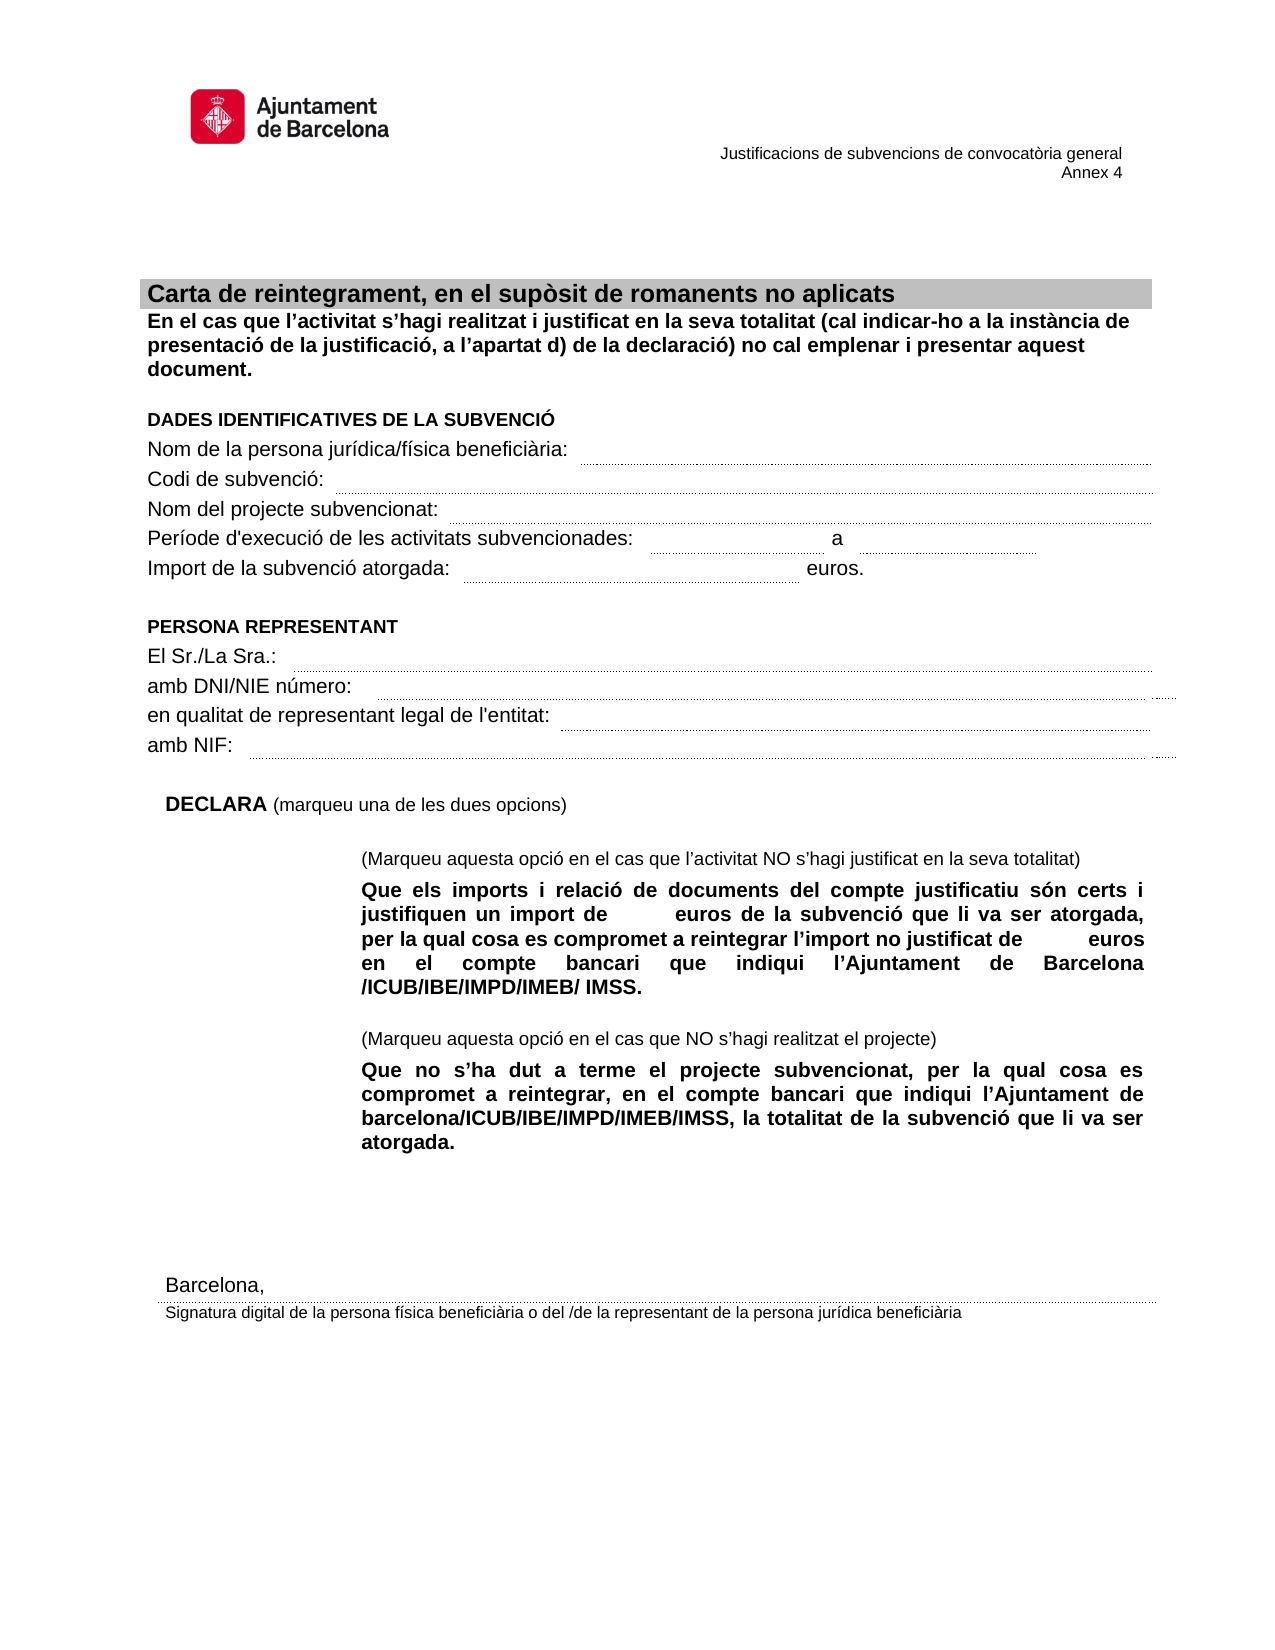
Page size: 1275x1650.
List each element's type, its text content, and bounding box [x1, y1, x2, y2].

table_cell [140, 878, 158, 999]
table_cell [140, 1213, 158, 1242]
table_cell [1157, 1154, 1176, 1183]
table_cell [1157, 1183, 1176, 1213]
table_cell [1152, 434, 1157, 464]
table_cell (Marqueu aquesta opció en el cas que NO s’hagi realitzat el projecte) [354, 1028, 1152, 1058]
table_cell [1152, 464, 1157, 493]
table_cell PERSONA REPRESENTANT [140, 612, 1152, 641]
table_cell [799, 1243, 963, 1272]
table_cell [1015, 1183, 1152, 1213]
table_cell [158, 1028, 354, 1154]
table_cell [1152, 309, 1157, 404]
table_cell amb NIF: [140, 730, 241, 759]
table_cell [1157, 878, 1176, 999]
table_cell [1015, 1213, 1152, 1242]
table_cell [1152, 671, 1157, 700]
table_cell [1157, 1028, 1176, 1058]
table_cell [1152, 612, 1157, 641]
table_cell [140, 1028, 158, 1058]
table_cell [1157, 582, 1176, 612]
table_cell [140, 582, 1152, 612]
table_cell [651, 819, 799, 848]
table_cell [1152, 1154, 1157, 1183]
table_cell [354, 1154, 651, 1183]
table_cell [1157, 1272, 1176, 1302]
table_cell [581, 434, 1152, 464]
table_cell [140, 848, 158, 878]
table_cell [963, 999, 1015, 1028]
table_cell [963, 1183, 1015, 1213]
table_cell [1157, 999, 1176, 1028]
table_cell [450, 493, 1152, 523]
table_cell en qualitat de representant legal de l'entitat: [140, 700, 561, 730]
table_cell [158, 819, 354, 848]
table_cell [1015, 1243, 1152, 1272]
table_cell [651, 1243, 799, 1272]
table_cell amb DNI/NIE número: [140, 671, 369, 700]
table_cell Codi de subvenció: [140, 464, 336, 493]
table_cell [799, 1154, 963, 1183]
table_cell [140, 1058, 158, 1154]
table_header [1152, 279, 1157, 309]
table_cell [651, 1183, 799, 1213]
table_cell [1157, 434, 1176, 464]
table_cell [1152, 582, 1157, 612]
table_cell [561, 700, 1152, 730]
table_cell [1157, 789, 1176, 819]
table_cell [651, 1213, 799, 1242]
table_cell [1152, 523, 1157, 552]
table_cell [1157, 671, 1176, 700]
table_cell [1152, 730, 1157, 759]
table_cell [158, 1183, 354, 1213]
table_cell [1157, 493, 1176, 523]
table_cell [140, 1243, 158, 1272]
table_cell [1157, 730, 1176, 759]
table_cell [354, 1183, 651, 1213]
table_cell [241, 730, 1152, 759]
picture [190, 89, 389, 144]
table_cell Que no s’ha dut a terme el projecte subvencionat, per la qual cosa es compromet a reintegrar, en el compte bancari que indiqui l’Ajuntament de barcelona/ICUB/IBE/IMPD/IMEB/IMSS, la totalitat de la subvenció que li va ser atorgada. [354, 1058, 1152, 1154]
table_cell [158, 848, 354, 999]
table_cell [1015, 999, 1152, 1028]
table_header Carta de reintegrament, en el supòsit de romanents no aplicats [140, 279, 1152, 309]
table_cell Nom de la persona jurídica/física beneficiària: [140, 434, 581, 464]
table_cell [1015, 1154, 1152, 1183]
table_cell [1036, 523, 1152, 552]
table_cell [140, 760, 1152, 789]
table_cell [1152, 553, 1157, 582]
table_cell [1152, 999, 1157, 1028]
table_cell [1152, 1213, 1157, 1242]
table_cell [140, 1183, 158, 1213]
table_cell [1015, 819, 1152, 848]
table_cell [140, 819, 158, 848]
table_cell [963, 1213, 1015, 1242]
table_cell [1152, 700, 1157, 730]
table_cell [140, 1302, 158, 1331]
table_cell [1157, 1302, 1176, 1331]
table_cell [963, 819, 1015, 848]
table_cell [140, 999, 158, 1028]
table_cell [1152, 760, 1157, 789]
table_cell [1157, 309, 1176, 404]
table_cell [963, 1243, 1015, 1272]
table_cell [860, 523, 1036, 552]
table_cell El Sr./La Sra.: [140, 641, 294, 671]
table_cell [354, 1243, 651, 1272]
table_cell [1152, 641, 1157, 671]
table_cell [799, 1183, 963, 1213]
table_cell En el cas que l’activitat s’hagi realitzat i justificat en la seva totalitat (cal indicar-ho a la instància de presentació de la justificació, a l’apartat d) de la declaració) no cal emplenar i presentar aquest document. [140, 309, 1152, 404]
table_cell [651, 523, 824, 552]
table_cell [1152, 1243, 1157, 1272]
table_cell [1157, 523, 1176, 552]
table_cell Que els imports i relació de documents del compte justificatiu són certs i justifiquen un import de euros de la subvenció que li va ser atorgada, per la qual cosa es compromet a reintegrar l’import no justificat de euros en el compte bancari que indiqui l’Ajuntament de Barcelona /ICUB/IBE/IMPD/IMEB/ IMSS. [354, 878, 1152, 999]
table_cell DECLARA (marqueu una de les dues opcions) [158, 789, 1152, 819]
table_cell [158, 1213, 354, 1242]
table_cell [1157, 819, 1176, 848]
table_cell [1157, 1058, 1176, 1154]
table_cell [158, 1243, 354, 1272]
table_cell a [824, 523, 860, 552]
table_cell [1157, 760, 1176, 789]
table_cell [1157, 1243, 1176, 1272]
table_cell [158, 999, 354, 1028]
table_cell [799, 999, 963, 1028]
table_cell [1157, 700, 1176, 730]
table_cell Barcelona, [158, 1272, 1157, 1302]
table_cell [1152, 1058, 1157, 1154]
table_cell [1157, 553, 1176, 582]
table_cell [1152, 1028, 1157, 1058]
table_cell [1157, 464, 1176, 493]
table_cell [1152, 493, 1157, 523]
table_cell Import de la subvenció atorgada: [140, 553, 463, 582]
table_cell (Marqueu aquesta opció en el cas que l’activitat NO s’hagi justificat en la seva totalitat) [354, 848, 1152, 878]
table_cell [799, 819, 963, 848]
table_cell [1152, 405, 1157, 434]
table_cell [140, 789, 158, 819]
table_cell [354, 999, 651, 1028]
table_cell [1157, 1213, 1176, 1242]
table_cell [1157, 612, 1176, 641]
table_cell [1157, 641, 1176, 671]
table_cell [336, 464, 1152, 493]
table_cell [1152, 1183, 1157, 1213]
table_cell Nom del projecte subvencionat: [140, 493, 450, 523]
table_cell [963, 1154, 1015, 1183]
table_cell [294, 641, 1152, 671]
table_cell [1152, 819, 1157, 848]
table_header [1157, 279, 1176, 309]
table_cell [651, 1154, 799, 1183]
table_cell [1152, 789, 1157, 819]
table_cell [140, 1272, 158, 1302]
table_cell Període d'execució de les activitats subvencionades: [140, 523, 651, 552]
table_cell [1157, 405, 1176, 434]
table_cell [158, 1154, 354, 1183]
table_cell [140, 1154, 158, 1183]
table_cell [369, 671, 1152, 700]
table_cell [1152, 848, 1157, 878]
table_cell [464, 553, 799, 582]
table_cell [1152, 878, 1157, 999]
table_cell [354, 1213, 651, 1242]
table_cell [651, 999, 799, 1028]
table_cell euros. [799, 553, 1152, 582]
table_cell [1157, 848, 1176, 878]
table_cell DADES IDENTIFICATIVES DE LA SUBVENCIÓ [140, 405, 1152, 434]
table_cell [799, 1213, 963, 1242]
table_cell Signatura digital de la persona física beneficiària o del /de la representant de la persona jurídica beneficiària [158, 1302, 1157, 1331]
table_cell [354, 819, 651, 848]
